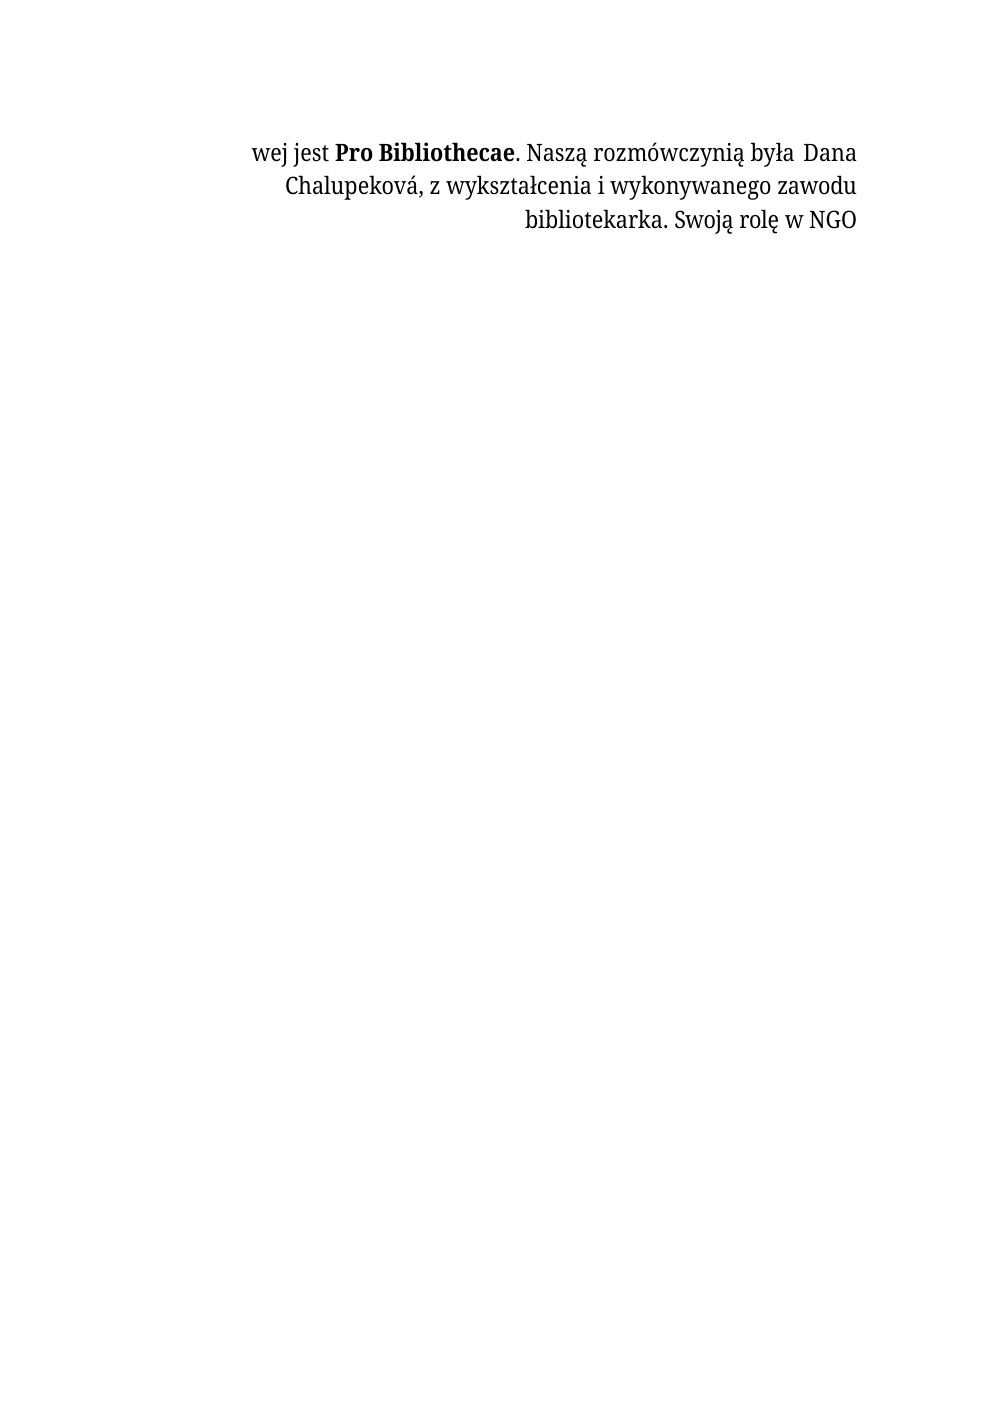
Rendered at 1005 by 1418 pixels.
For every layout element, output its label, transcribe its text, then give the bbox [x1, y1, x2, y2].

text wej jest Pro Bibliothecae. Naszą rozmówczynią była Dana Chalupeková, z wykształcenia i wykonywanego zawodu bibliotekarka. Swoją rolę w NGO [148, 135, 857, 235]
